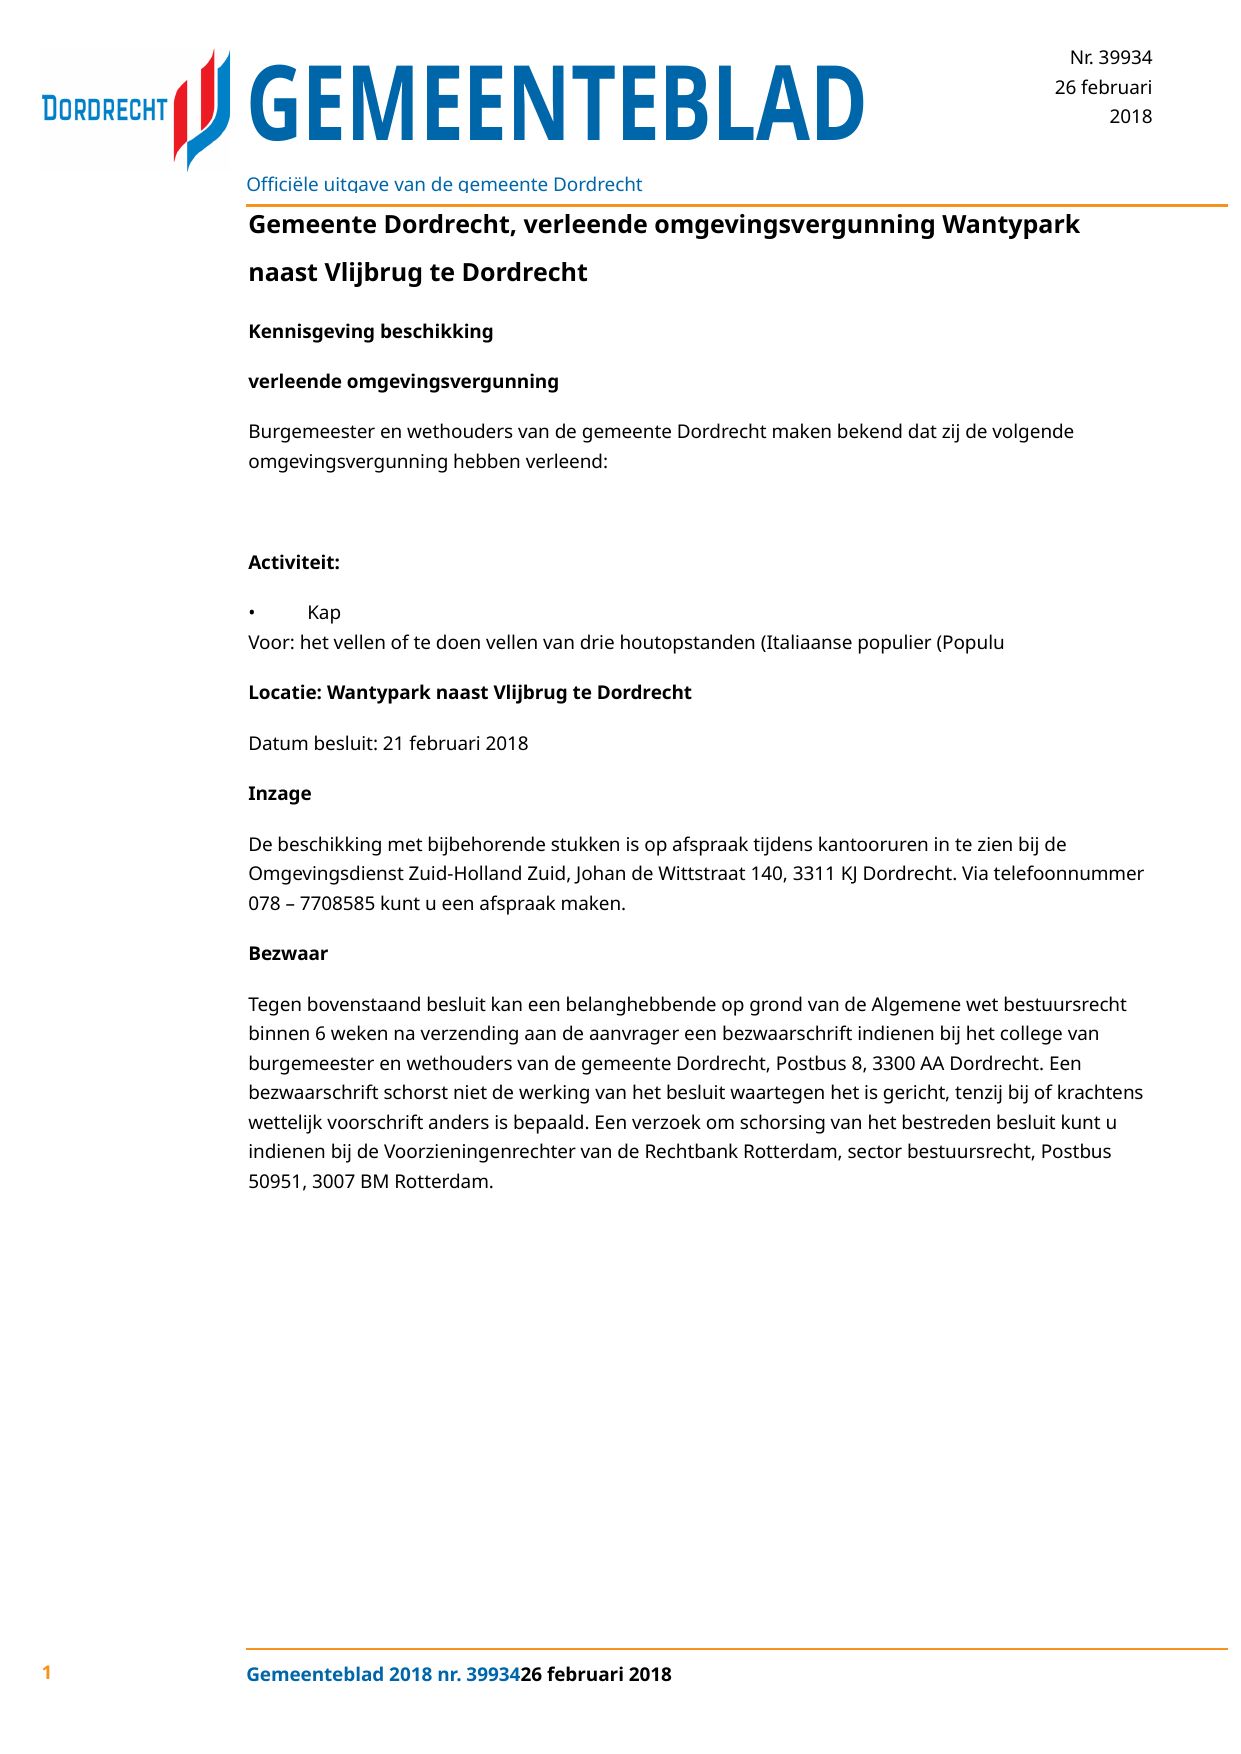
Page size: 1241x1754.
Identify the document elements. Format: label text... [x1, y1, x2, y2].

text De beschikking met bijbehorende stukken is op afspraak tijdens kantooruren in te zien bij de Omgevingsdienst Zuid-Holland Zuid, Johan de Wittstraat 140, 3311 KJ Dordrecht. Via telefoonnummer 078 – 7708585 kunt u een afspraak maken. [248, 831, 1152, 916]
text Gemeente Dordrecht, verleende omgevingsvergunning Wantypark naast Vlijbrug te Dordrecht [248, 207, 1152, 288]
text Tegen bovenstaand besluit kan een belanghebbende op grond van de Algemene wet bestuursrecht binnen 6 weken na verzending aan de aanvrager een bezwaarschrift indienen bij het college van burgemeester en wethouders van de gemeente Dordrecht, Postbus 8, 3300 AA Dordrecht. Een bezwaarschrift schorst niet de werking van het besluit waartegen het is gericht, tenzij bij of krachtens wettelijk voorschrift anders is bepaald. Een verzoek om schorsing van het bestreden besluit kunt u indienen bij de Voorzieningenrechter van de Rechtbank Rotterdam, sector bestuursrecht, Postbus 50951, 3007 BM Rotterdam. [248, 991, 1152, 1194]
text Activiteit: [248, 549, 1152, 575]
text Kennisgeving beschikking [248, 318, 1152, 344]
list Kap [248, 599, 1152, 625]
text Locatie: Wantypark naast Vlijbrug te Dordrecht [248, 679, 1152, 705]
text Datum besluit: 21 februari 2018 [248, 730, 1152, 756]
text Bezwaar [248, 940, 1152, 966]
text Voor: het vellen of te doen vellen van drie houtopstanden (Italiaanse populier (Populu [248, 629, 1152, 655]
picture [41, 47, 231, 172]
text Burgemeester en wethouders van de gemeente Dordrecht maken bekend dat zij de volgende omgevingsvergunning hebben verleend: [248, 419, 1152, 474]
text verleende omgevingsvergunning [248, 368, 1152, 394]
text Inzage [248, 780, 1152, 806]
